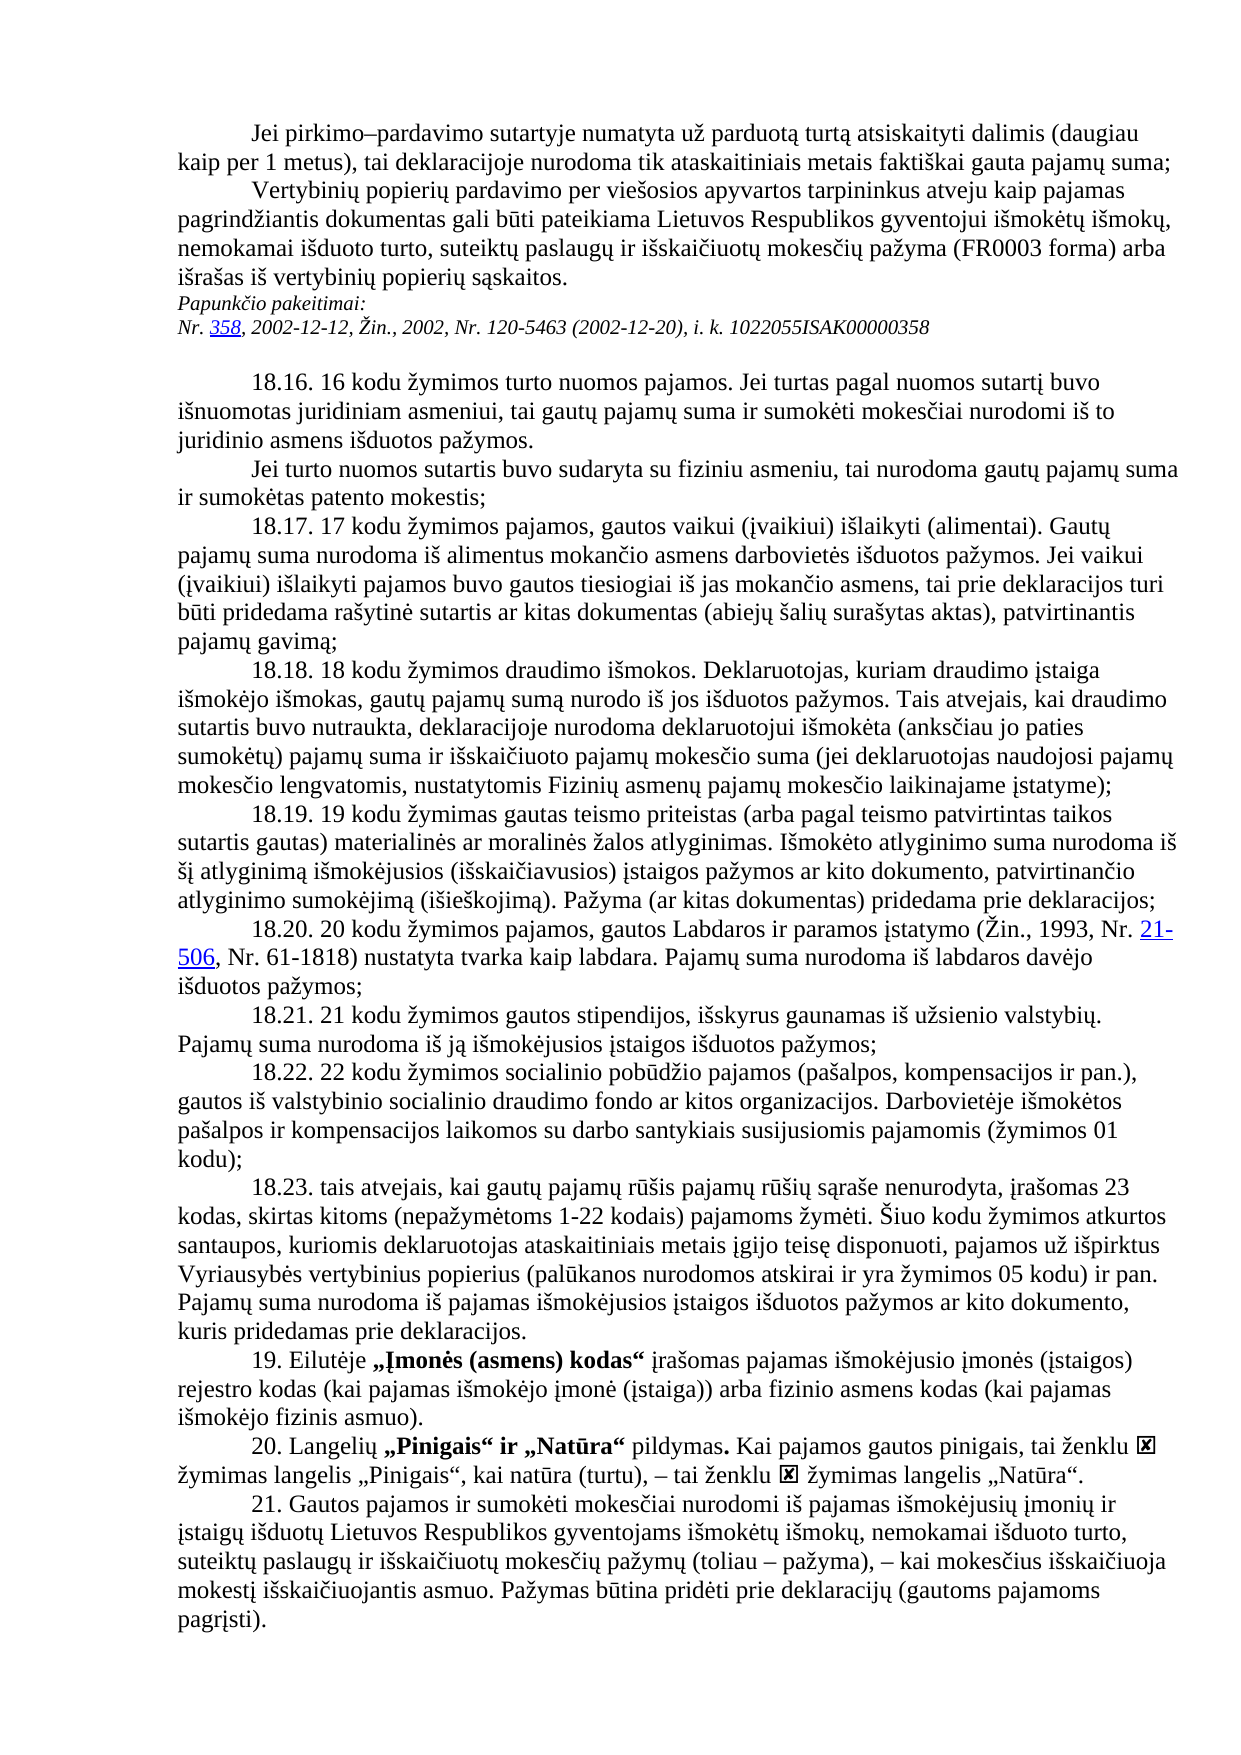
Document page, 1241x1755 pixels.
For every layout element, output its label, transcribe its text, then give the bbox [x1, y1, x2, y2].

text 18.16. 16 kodu žymimos turto nuomos pajamos. Jei turtas pagal nuomos sutartį buvo išnuomotas juridiniam asmeniui, tai gautų pajamų suma ir sumokėti mokesčiai nurodomi iš to juridinio asmens išduotos pažymos. [177, 367, 1181, 454]
text Nr. 358, 2002-12-12, Žin., 2002, Nr. 120-5463 (2002-12-20), i. k. 1022055ISAK00000358 [177, 315, 1181, 339]
text 18.23. tais atvejais, kai gautų pajamų rūšis pajamų rūšių sąraše nenurodyta, įrašomas 23 kodas, skirtas kitoms (nepažymėtoms 1-22 kodais) pajamoms žymėti. Šiuo kodu žymimos atkurtos santaupos, kuriomis deklaruotojas ataskaitiniais metais įgijo teisę disponuoti, pajamos už išpirktus Vyriausybės vertybinius popierius (palūkanos nurodomos atskirai ir yra žymimos 05 kodu) ir pan. Pajamų suma nurodoma iš pajamas išmokėjusios įstaigos išduotos pažymos ar kito dokumento, kuris pridedamas prie deklaracijos. [177, 1172, 1181, 1345]
text Vertybinių popierių pardavimo per viešosios apyvartos tarpininkus atveju kaip pajamas pagrindžiantis dokumentas gali būti pateikiama Lietuvos Respublikos gyventojui išmokėtų išmokų, nemokamai išduoto turto, suteiktų paslaugų ir išskaičiuotų mokesčių pažyma (FR0003 forma) arba išrašas iš vertybinių popierių sąskaitos. [177, 176, 1181, 291]
text 18.20. 20 kodu žymimos pajamos, gautos Labdaros ir paramos įstatymo (Žin., 1993, Nr. 21-506, Nr. 61-1818) nustatyta tvarka kaip labdara. Pajamų suma nurodoma iš labdaros davėjo išduotos pažymos; [177, 914, 1181, 1000]
text 20. Langelių „Pinigais“ ir „Natūra“ pildymas. Kai pajamos gautos pinigais, tai ženklu  žymimas langelis „Pinigais“, kai natūra (turtu), – tai ženklu  žymimas langelis „Natūra“. [177, 1431, 1181, 1489]
text 18.19. 19 kodu žymimas gautas teismo priteistas (arba pagal teismo patvirtintas taikos sutartis gautas) materialinės ar moralinės žalos atlyginimas. Išmokėto atlyginimo suma nurodoma iš šį atlyginimą išmokėjusios (išskaičiavusios) įstaigos pažymos ar kito dokumento, patvirtinančio atlyginimo sumokėjimą (išieškojimą). Pažyma (ar kitas dokumentas) pridedama prie deklaracijos; [177, 799, 1181, 914]
text Jei pirkimo–pardavimo sutartyje numatyta už parduotą turtą atsiskaityti dalimis (daugiau kaip per 1 metus), tai deklaracijoje nurodoma tik ataskaitiniais metais faktiškai gauta pajamų suma; [177, 118, 1181, 176]
text 18.22. 22 kodu žymimos socialinio pobūdžio pajamos (pašalpos, kompensacijos ir pan.), gautos iš valstybinio socialinio draudimo fondo ar kitos organizacijos. Darbovietėje išmokėtos pašalpos ir kompensacijos laikomos su darbo santykiais susijusiomis pajamomis (žymimos 01 kodu); [177, 1057, 1181, 1172]
text 18.21. 21 kodu žymimos gautos stipendijos, išskyrus gaunamas iš užsienio valstybių. Pajamų suma nurodoma iš ją išmokėjusios įstaigos išduotos pažymos; [177, 1000, 1181, 1057]
text 19. Eilutėje „Įmonės (asmens) kodas“ įrašomas pajamas išmokėjusio įmonės (įstaigos) rejestro kodas (kai pajamas išmokėjo įmonė (įstaiga)) arba fizinio asmens kodas (kai pajamas išmokėjo fizinis asmuo). [177, 1345, 1181, 1431]
text 21. Gautos pajamos ir sumokėti mokesčiai nurodomi iš pajamas išmokėjusių įmonių ir įstaigų išduotų Lietuvos Respublikos gyventojams išmokėtų išmokų, nemokamai išduoto turto, suteiktų paslaugų ir išskaičiuotų mokesčių pažymų (toliau – pažyma), – kai mokesčius išskaičiuoja mokestį išskaičiuojantis asmuo. Pažymas būtina pridėti prie deklaracijų (gautoms pajamoms pagrįsti). [177, 1489, 1181, 1632]
text 18.17. 17 kodu žymimos pajamos, gautos vaikui (įvaikiui) išlaikyti (alimentai). Gautų pajamų suma nurodoma iš alimentus mokančio asmens darbovietės išduotos pažymos. Jei vaikui (įvaikiui) išlaikyti pajamos buvo gautos tiesiogiai iš jas mokančio asmens, tai prie deklaracijos turi būti pridedama rašytinė sutartis ar kitas dokumentas (abiejų šalių surašytas aktas), patvirtinantis pajamų gavimą; [177, 511, 1181, 655]
text Jei turto nuomos sutartis buvo sudaryta su fiziniu asmeniu, tai nurodoma gautų pajamų suma ir sumokėtas patento mokestis; [177, 454, 1181, 511]
text 18.18. 18 kodu žymimos draudimo išmokos. Deklaruotojas, kuriam draudimo įstaiga išmokėjo išmokas, gautų pajamų sumą nurodo iš jos išduotos pažymos. Tais atvejais, kai draudimo sutartis buvo nutraukta, deklaracijoje nurodoma deklaruotojui išmokėta (anksčiau jo paties sumokėtų) pajamų suma ir išskaičiuoto pajamų mokesčio suma (jei deklaruotojas naudojosi pajamų mokesčio lengvatomis, nustatytomis Fizinių asmenų pajamų mokesčio laikinajame įstatyme); [177, 655, 1181, 799]
text Papunkčio pakeitimai: [177, 291, 1181, 315]
